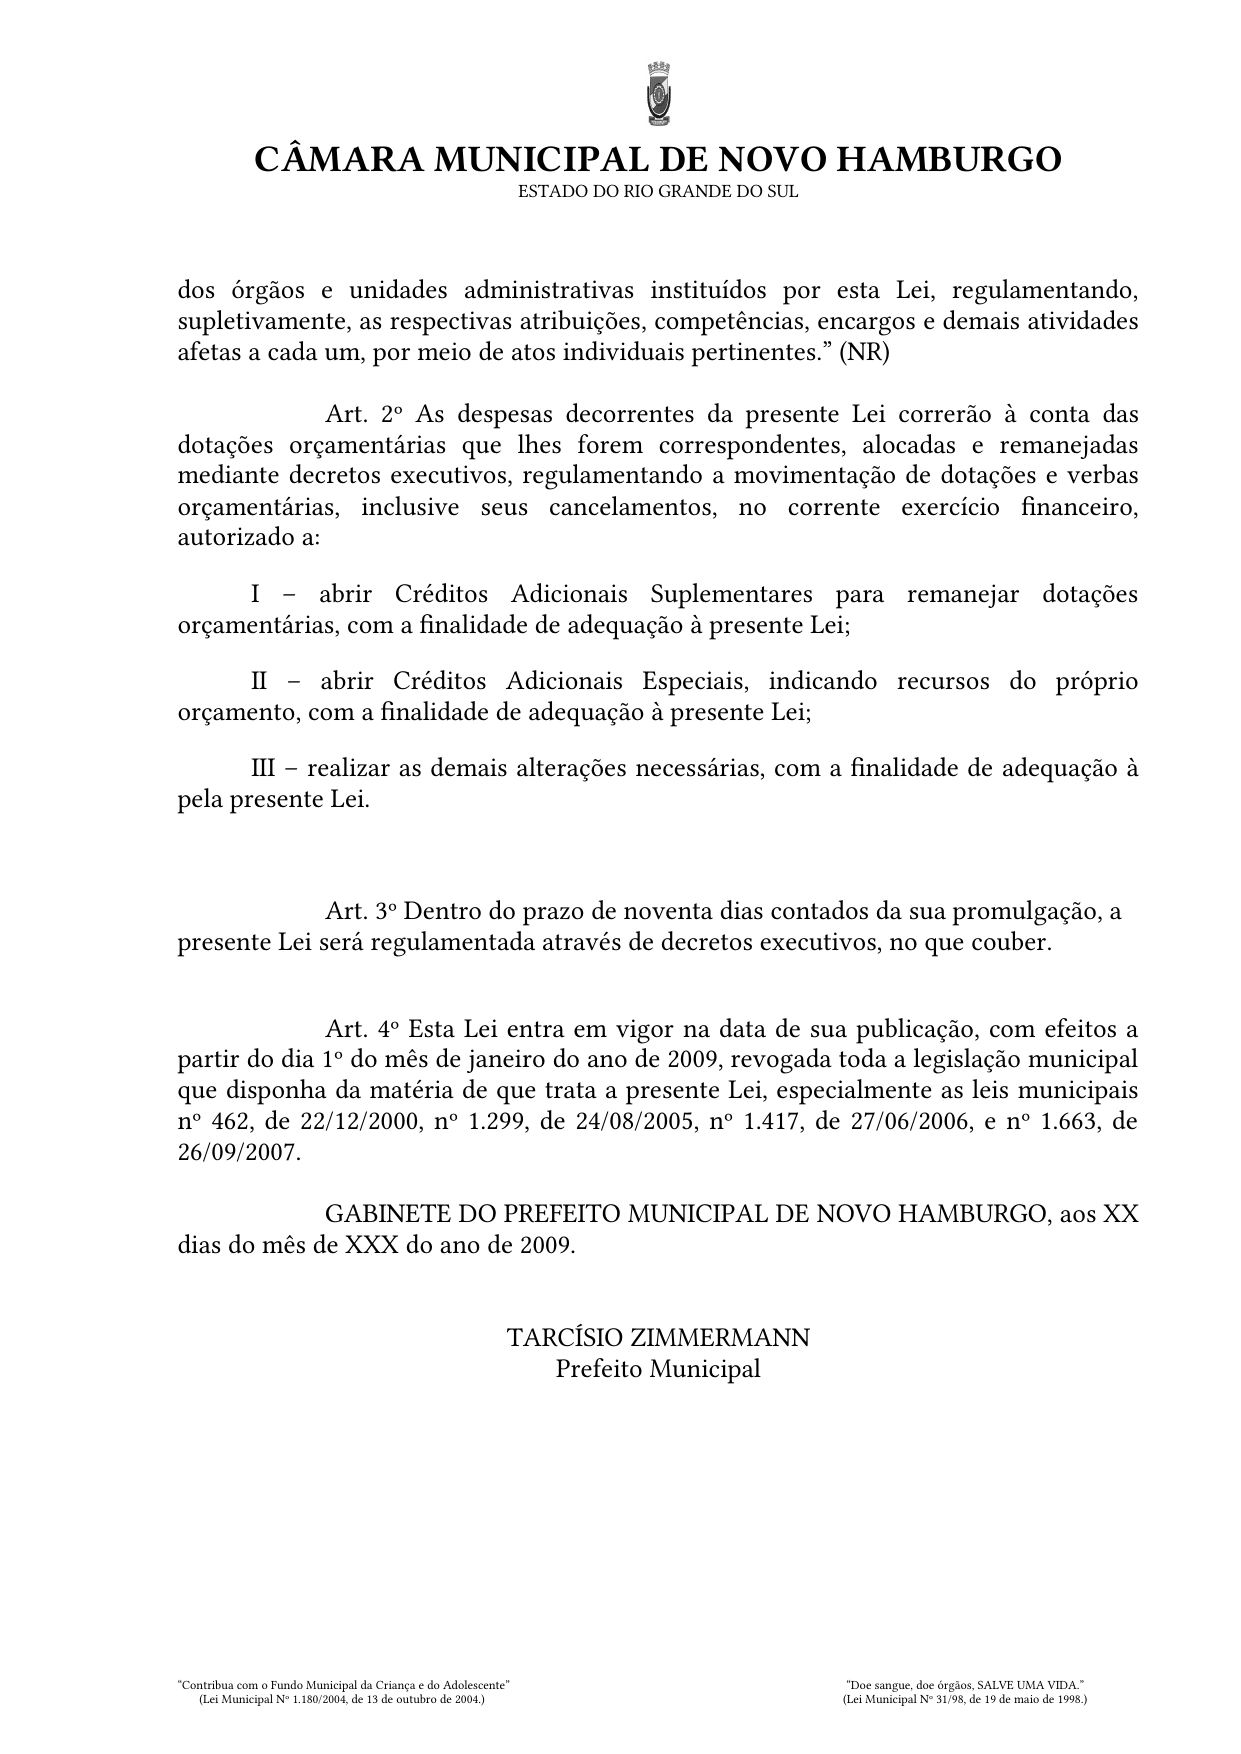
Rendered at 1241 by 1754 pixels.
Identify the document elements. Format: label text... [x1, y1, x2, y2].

text I – abrir Créditos Adicionais Suplementares para remanejar dotações orçamentárias, com a finalidade de adequação à presente Lei; [177, 577, 1140, 640]
text Art. 4º Esta Lei entra em vigor na data de sua publicação, com efeitos a partir do dia 1º do mês de janeiro do ano de 2009, revogada toda a legislação municipal que disponha da matéria de que trata a presente Lei, especialmente as leis municipais nº 462, de 22/12/2000, nº 1.299, de 24/08/2005, nº 1.417, de 27/06/2006, e nº 1.663, de 26/09/2007. [177, 1013, 1140, 1167]
text II – abrir Créditos Adicionais Especiais, indicando recursos do próprio orçamento, com a finalidade de adequação à presente Lei; [177, 665, 1140, 727]
text GABINETE DO PREFEITO MUNICIPAL DE NOVO HAMBURGO, aos XX dias do mês de XXX do ano de 2009. [177, 1198, 1140, 1260]
text Prefeito Municipal [177, 1353, 1140, 1384]
text Art. 2º As despesas decorrentes da presente Lei correrão à conta das dotações orçamentárias que lhes forem correspondentes, alocadas e remanejadas mediante decretos executivos, regulamentando a movimentação de dotações e verbas orçamentárias, inclusive seus cancelamentos, no corrente exercício financeiro, autorizado a: [177, 398, 1140, 552]
text dos órgãos e unidades administrativas instituídos por esta Lei, regulamentando, supletivamente, as respectivas atribuições, competências, encargos e demais atividades afetas a cada um, por meio de atos individuais pertinentes.” (NR) [177, 274, 1140, 367]
text Art. 3º Dentro do prazo de noventa dias contados da sua promulgação, a presente Lei será regulamentada através de decretos executivos, no que couber. [177, 895, 1140, 957]
text III – realizar as demais alterações necessárias, com a finalidade de adequação à pela presente Lei. [177, 752, 1140, 814]
text TARCÍSIO ZIMMERMANN [177, 1322, 1140, 1353]
